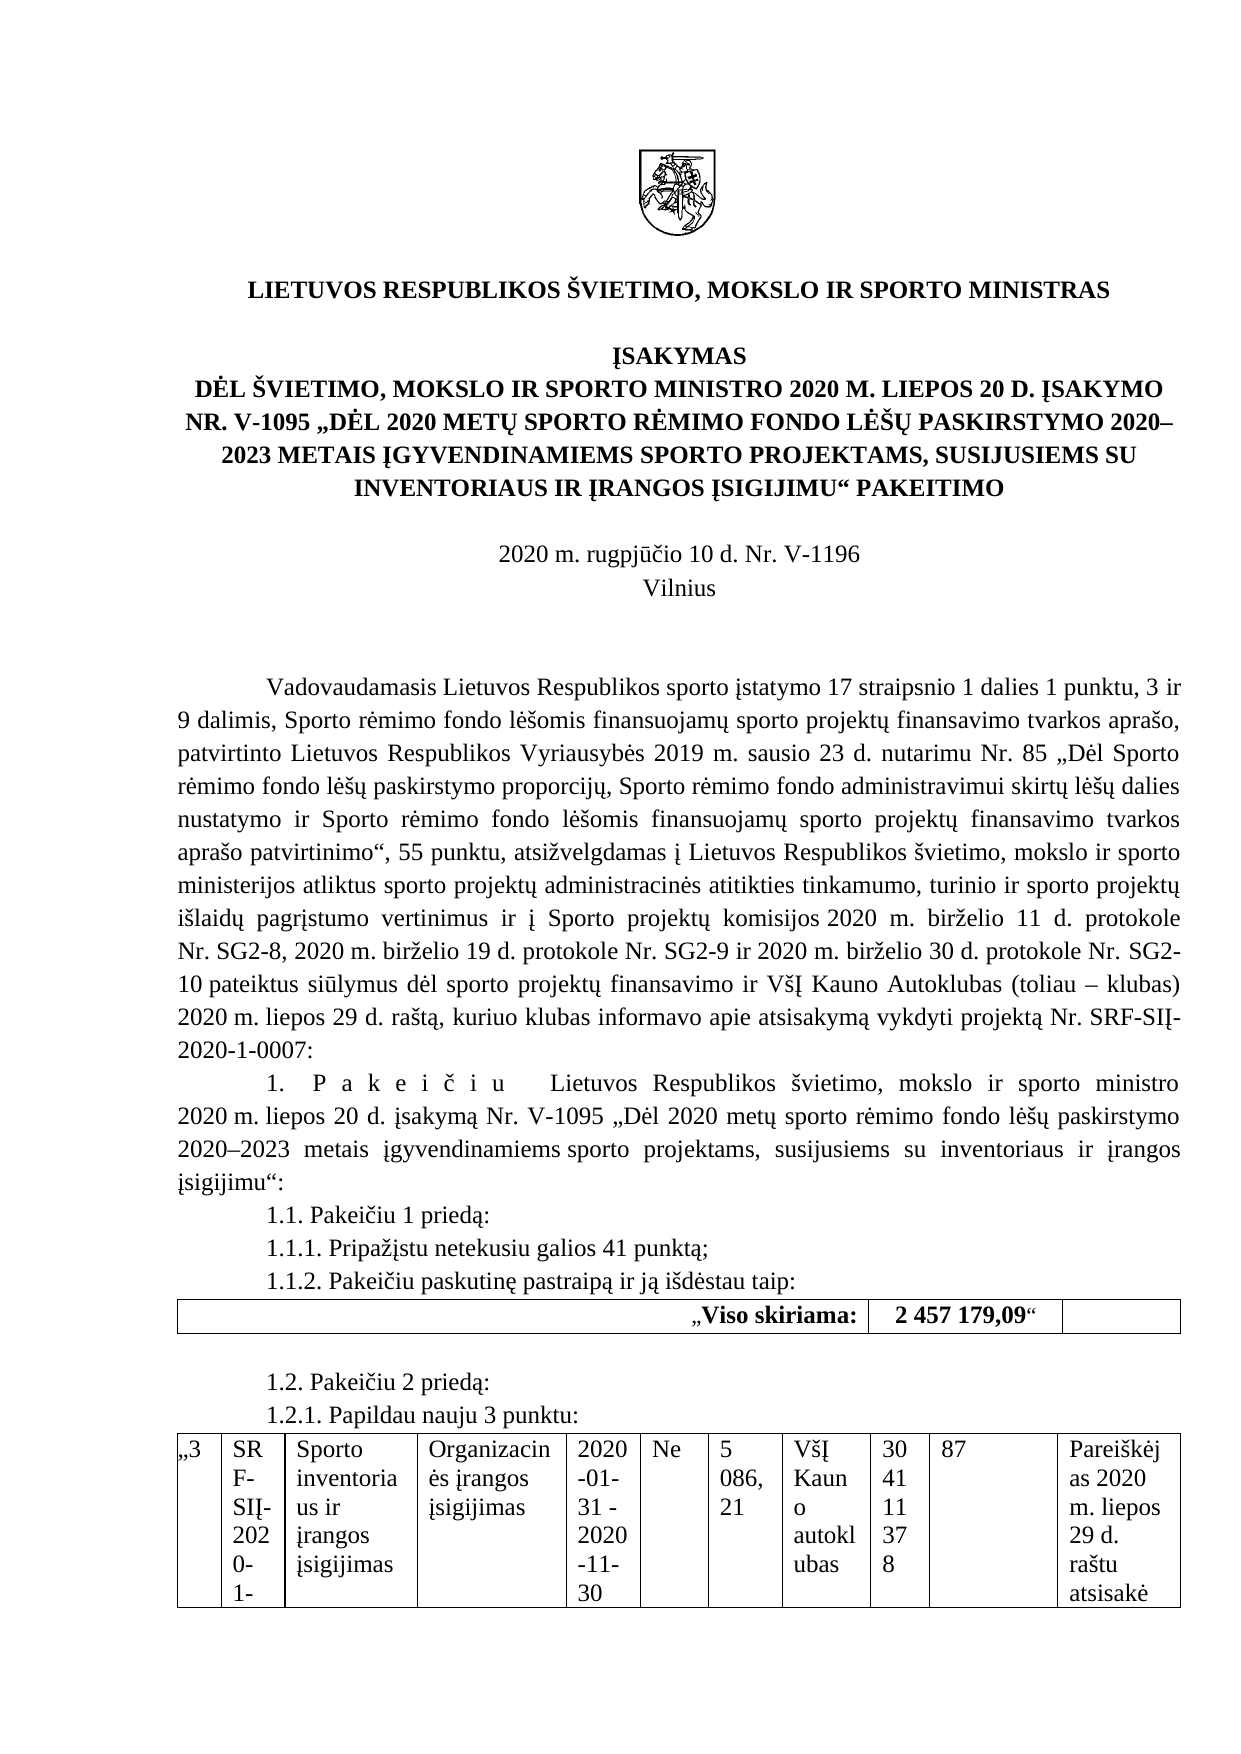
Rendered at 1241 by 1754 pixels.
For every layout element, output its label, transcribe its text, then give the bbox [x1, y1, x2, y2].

text 1.1.2. Pakeičiu paskutinę pastraipą ir ją išdėstau taip: [177, 1266, 1181, 1295]
table_header 5 086,21 [709, 1434, 782, 1607]
text 1.2. Pakeičiu 2 priedą: [177, 1367, 1181, 1396]
table_header Ne [641, 1434, 708, 1607]
table_header Sporto inventoriaus ir įrangos įsigijimas [286, 1434, 417, 1607]
table_header 2 457 179,09“ [869, 1300, 1062, 1333]
text Vilnius [177, 573, 1181, 601]
text Vadovaudamasis Lietuvos Respublikos sporto įstatymo 17 straipsnio 1 dalies 1 punktu, 3 ir 9 dalimis, Sporto rėmimo fondo lėšomis finansuojamų sporto projektų finansavimo tvarkos aprašo, patvirtinto Lietuvos Respublikos Vyriausybės 2019 m. sausio 23 d. nutarimu Nr. 85 „Dėl Sporto rėmimo fondo lėšų paskirstymo proporcijų, Sporto rėmimo fondo administravimui skirtų lėšų dalies nustatymo ir Sporto rėmimo fondo lėšomis finansuojamų sporto projektų finansavimo tvarkos aprašo patvirtinimo“, 55 punktu, atsižvelgdamas į Lietuvos Respublikos švietimo, mokslo ir sporto ministerijos atliktus sporto projektų administracinės atitikties tinkamumo, turinio ir sporto projektų išlaidų pagrįstumo vertinimus ir į Sporto projektų komisijos 2020 m. birželio 11 d. protokole Nr. SG2-8, 2020 m. birželio 19 d. protokole Nr. SG2-9 ir 2020 m. birželio 30 d. protokole Nr. SG2-10 pateiktus siūlymus dėl sporto projektų finansavimo ir VšĮ Kauno Autoklubas (toliau – klubas) 2020 m. liepos 29 d. raštą, kuriuo klubas informavo apie atsisakymą vykdyti projektą Nr. SRF-SIĮ-2020-1-0007: [177, 672, 1181, 1064]
text 1. P a k e i č i u Lietuvos Respublikos švietimo, mokslo ir sporto ministro 2020 m. liepos 20 d. įsakymą Nr. V-1095 „Dėl 2020 metų sporto rėmimo fondo lėšų paskirstymo 2020–2023 metais įgyvendinamiems sporto projektams, susijusiems su inventoriaus ir įrangos įsigijimu“: [177, 1068, 1181, 1196]
table_header „3 [178, 1434, 221, 1607]
text ĮSAKYMAS [177, 341, 1181, 370]
text LIETUVOS RESPUBLIKOS ŠVIETIMO, MOKSLO IR SPORTO MINISTRAS [177, 275, 1181, 304]
text 1.2.1. Papildau nauju 3 punktu: [177, 1400, 1181, 1429]
table_header Organizacinės įrangos įsigijimas [418, 1434, 566, 1607]
text 1.1. Pakeičiu 1 priedą: [177, 1200, 1181, 1229]
text 2020 m. rugpjūčio 10 d. Nr. V-1196 [177, 539, 1181, 568]
table_header 304111378 [871, 1434, 929, 1607]
table_header 2020-01-31 - 2020-11-30 [567, 1434, 640, 1607]
table_header 87 [930, 1434, 1057, 1607]
text DĖL ŠVIETIMO, MOKSLO IR SPORTO MINISTRO 2020 M. LIEPOS 20 D. ĮSAKYMO NR. V-1095 „DĖL 2020 METŲ SPORTO RĖMIMO FONDO LĖŠŲ PASKIRSTYMO 2020–2023 METAIS ĮGYVENDINAMIEMS SPORTO PROJEKTAMS, SUSIJUSIEMS SU INVENTORIAUS IR ĮRANGOS ĮSIGIJIMU“ PAKEITIMO [177, 374, 1181, 502]
text 1.1.1. Pripažįstu netekusiu galios 41 punktą; [177, 1233, 1181, 1262]
table_header [1063, 1300, 1180, 1333]
table_header VšĮ Kauno autoklubas [783, 1434, 870, 1607]
table_header SRF-SIĮ-2020-1- [222, 1434, 284, 1607]
table_header Pareiškėjas 2020 m. liepos 29 d. raštu atsisakė [1058, 1434, 1180, 1607]
table_header „Viso skiriama: [178, 1300, 868, 1333]
